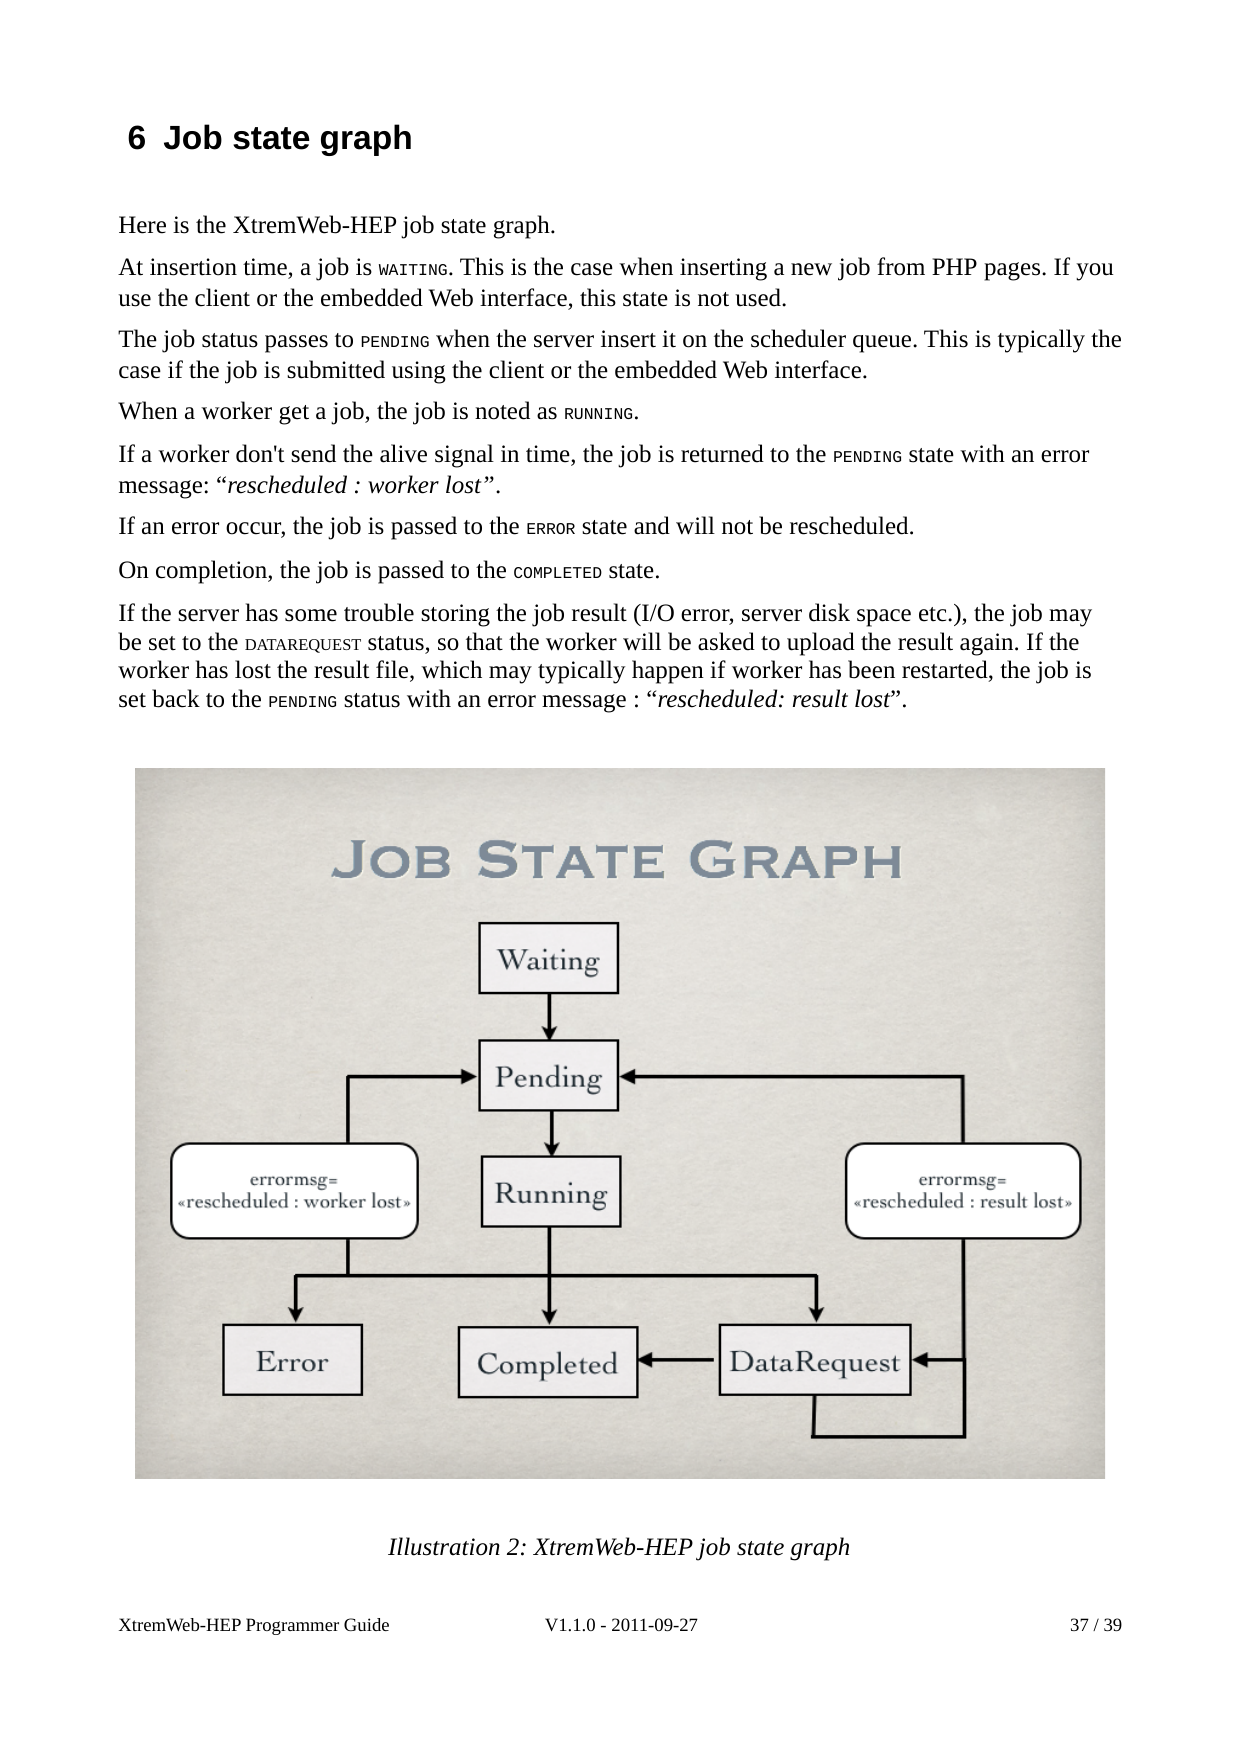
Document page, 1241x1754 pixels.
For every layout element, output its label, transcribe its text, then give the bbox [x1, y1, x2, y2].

subtitle Job state graph [118, 118, 1122, 157]
text If an error occur, the job is passed to the error state and will not be rescheduled. [118, 511, 1122, 542]
text Here is the XtremWeb-HEP job state graph. [118, 211, 1122, 239]
text The job status passes to pending when the server insert it on the scheduler queue. This is typically the case if the job is submitted using the client or the embedded Web interface. [118, 324, 1122, 383]
text On completion, the job is passed to the completed state. [118, 555, 1122, 586]
text Illustration 2: XtremWeb-HEP job state graph [118, 1532, 1122, 1561]
text At insertion time, a job is waiting. This is the case when inserting a new job from PHP pages. If you use the client or the embedded Web interface, this state is not used. [118, 252, 1122, 311]
text When a worker get a job, the job is noted as running. [118, 396, 1122, 427]
picture [135, 768, 1106, 1479]
text If the server has some trouble storing the job result (I/O error, server disk space etc.), the job may be set to the datarequest status, so that the worker will be asked to upload the result again. If the worker has lost the result file, which may typically happen if worker has been restarted, the job is set back to the pending status with an error message : “rescheduled: result lost”. [118, 598, 1122, 715]
text If a worker don't send the alive signal in time, the job is returned to the pending state with an error message: “rescheduled : worker lost”. [118, 439, 1122, 499]
